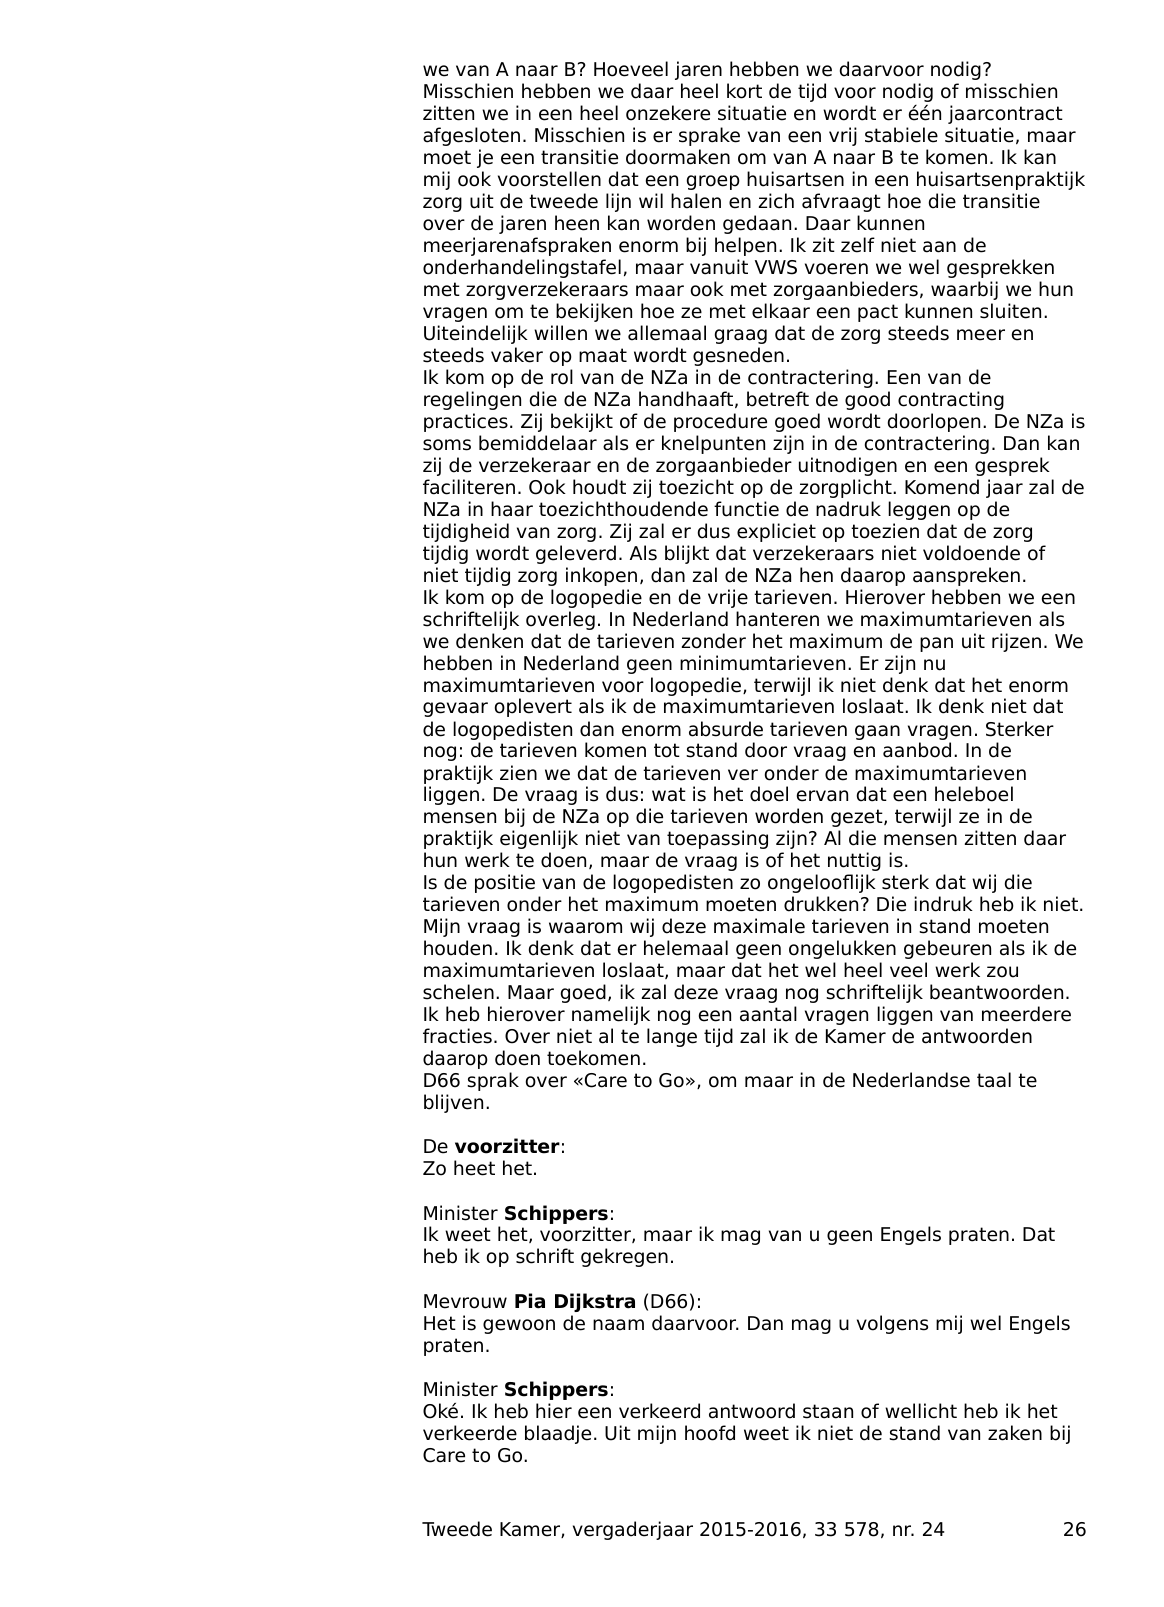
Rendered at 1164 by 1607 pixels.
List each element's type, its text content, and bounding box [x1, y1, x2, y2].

text Ik kom op de logopedie en de vrije tarieven. Hierover hebben we een schriftelijk overleg. In Nederland hanteren we maximumtarieven als we denken dat de tarieven zonder het maximum de pan uit rijzen. We hebben in Nederland geen minimumtarieven. Er zijn nu maximumtarieven voor logopedie, terwijl ik niet denk dat het enorm gevaar oplevert als ik de maximumtarieven loslaat. Ik denk niet dat de logopedisten dan enorm absurde tarieven gaan vragen. Sterker nog: de tarieven komen tot stand door vraag en aanbod. In de praktijk zien we dat de tarieven ver onder de maximumtarieven liggen. De vraag is dus: wat is het doel ervan dat een heleboel mensen bij de NZa op die tarieven worden gezet, terwijl ze in de praktijk eigenlijk niet van toepassing zijn? Al die mensen zitten daar hun werk te doen, maar de vraag is of het nuttig is. [422, 587, 1087, 872]
text D66 sprak over «Care to Go», om maar in de Nederlandse taal te blijven. [422, 1070, 1087, 1114]
text Mevrouw Pia Dijkstra (D66): [422, 1291, 1087, 1312]
text we van A naar B? Hoeveel jaren hebben we daarvoor nodig? Misschien hebben we daar heel kort de tijd voor nodig of misschien zitten we in een heel onzekere situatie en wordt er één jaarcontract afgesloten. Misschien is er sprake van een vrij stabiele situatie, maar moet je een transitie doormaken om van A naar B te komen. Ik kan mij ook voorstellen dat een groep huisartsen in een huisartsenpraktijk zorg uit de tweede lijn wil halen en zich afvraagt hoe die transitie over de jaren heen kan worden gedaan. Daar kunnen meerjarenafspraken enorm bij helpen. Ik zit zelf niet aan de onderhandelingstafel, maar vanuit VWS voeren we wel gesprekken met zorgverzekeraars maar ook met zorgaanbieders, waarbij we hun vragen om te bekijken hoe ze met elkaar een pact kunnen sluiten. Uiteindelijk willen we allemaal graag dat de zorg steeds meer en steeds vaker op maat wordt gesneden. [422, 59, 1087, 367]
text Oké. Ik heb hier een verkeerd antwoord staan of wellicht heb ik het verkeerde blaadje. Uit mijn hoofd weet ik niet de stand van zaken bij Care to Go. [422, 1401, 1087, 1467]
text Is de positie van de logopedisten zo ongelooflijk sterk dat wij die tarieven onder het maximum moeten drukken? Die indruk heb ik niet. Mijn vraag is waarom wij deze maximale tarieven in stand moeten houden. Ik denk dat er helemaal geen ongelukken gebeuren als ik de maximumtarieven loslaat, maar dat het wel heel veel werk zou schelen. Maar goed, ik zal deze vraag nog schriftelijk beantwoorden. Ik heb hierover namelijk nog een aantal vragen liggen van meerdere fracties. Over niet al te lange tijd zal ik de Kamer de antwoorden daarop doen toekomen. [422, 872, 1087, 1070]
text Ik kom op de rol van de NZa in de contractering. Een van de regelingen die de NZa handhaaft, betreft de good contracting practices. Zij bekijkt of de procedure goed wordt doorlopen. De NZa is soms bemiddelaar als er knelpunten zijn in de contractering. Dan kan zij de verzekeraar en de zorgaanbieder uitnodigen en een gesprek faciliteren. Ook houdt zij toezicht op de zorgplicht. Komend jaar zal de NZa in haar toezichthoudende functie de nadruk leggen op de tijdigheid van zorg. Zij zal er dus expliciet op toezien dat de zorg tijdig wordt geleverd. Als blijkt dat verzekeraars niet voldoende of niet tijdig zorg inkopen, dan zal de NZa hen daarop aanspreken. [422, 367, 1087, 587]
text De voorzitter: [422, 1136, 1087, 1158]
text Zo heet het. [422, 1158, 1087, 1180]
text Minister Schippers: [422, 1202, 1087, 1224]
text Ik weet het, voorzitter, maar ik mag van u geen Engels praten. Dat heb ik op schrift gekregen. [422, 1224, 1087, 1268]
text Het is gewoon de naam daarvoor. Dan mag u volgens mij wel Engels praten. [422, 1312, 1087, 1356]
text Minister Schippers: [422, 1379, 1087, 1401]
